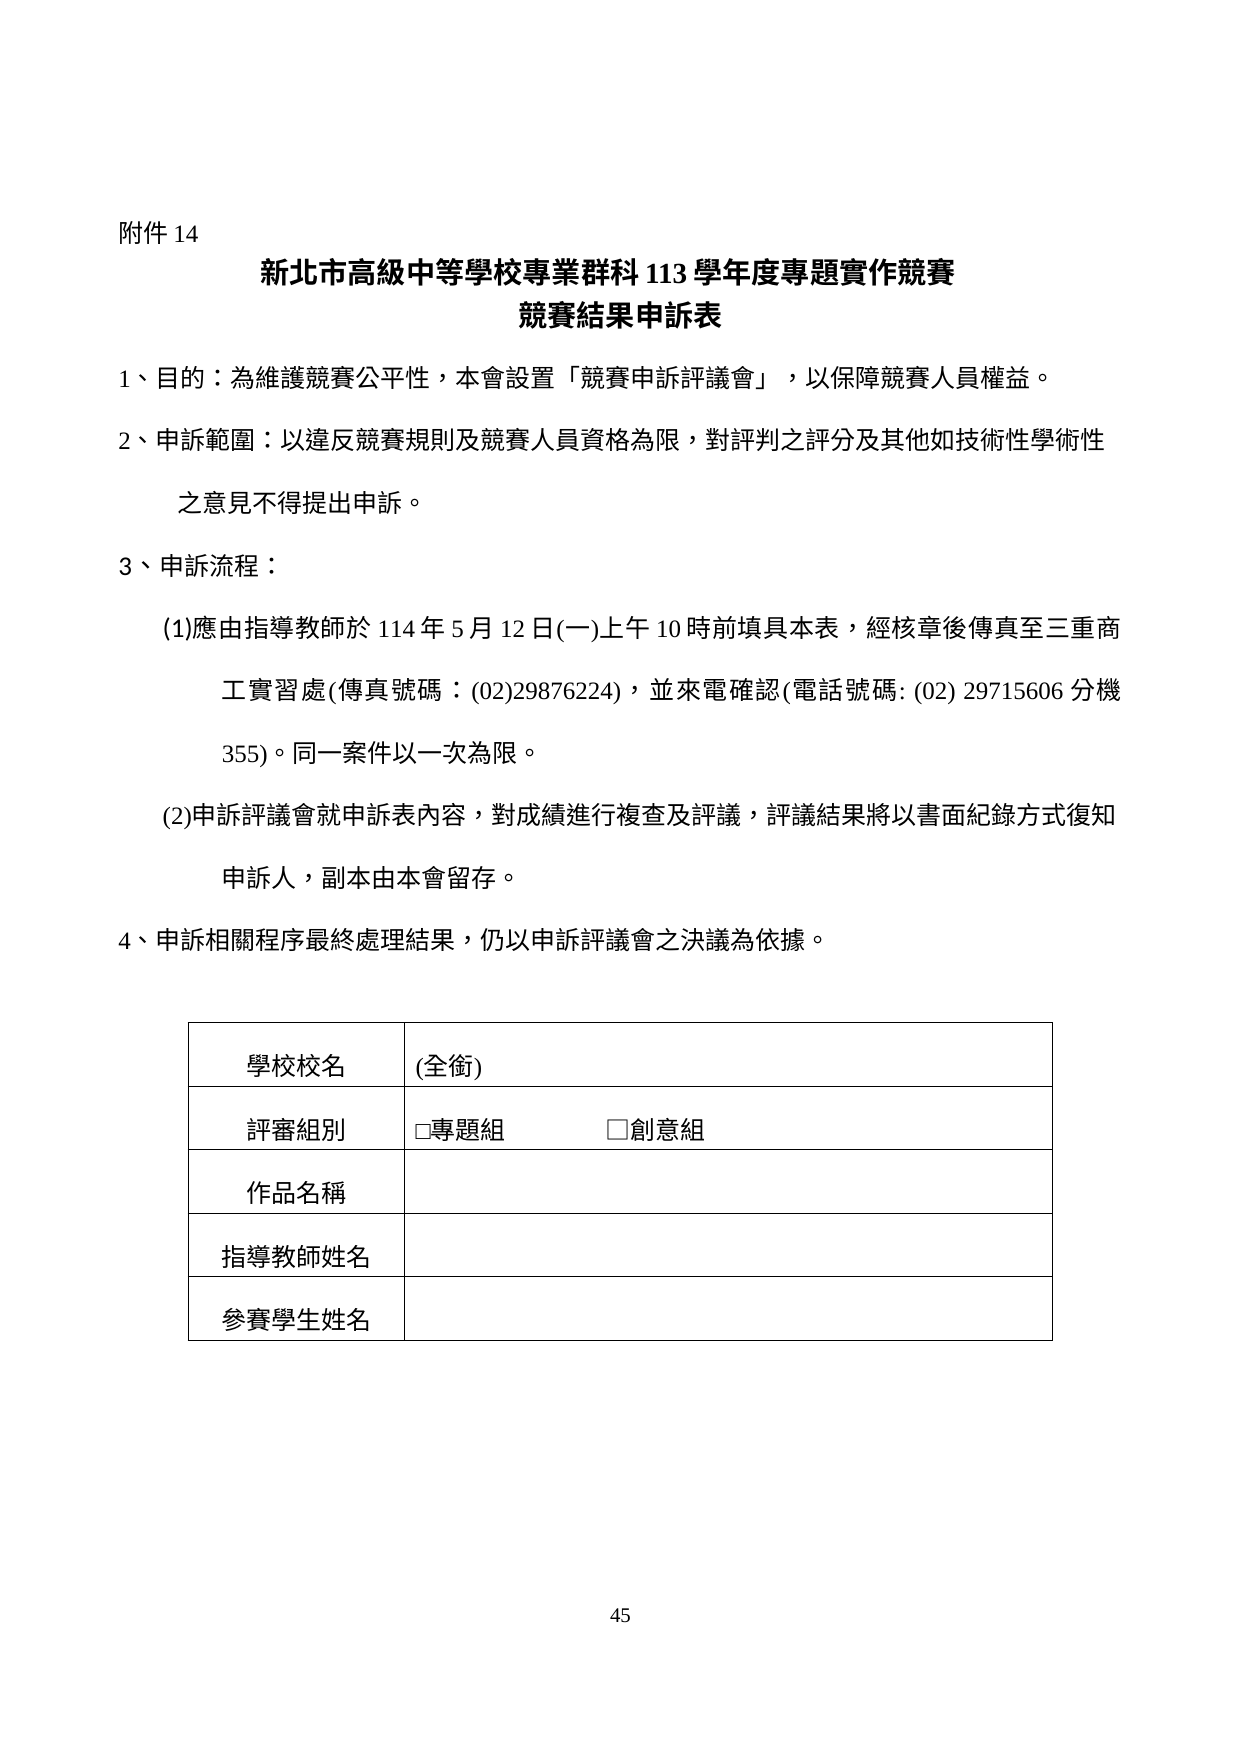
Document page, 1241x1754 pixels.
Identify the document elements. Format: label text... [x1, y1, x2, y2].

table_cell □專題組 □創意組 [405, 1087, 1052, 1149]
list 申訴範圍：以違反競賽規則及競賽人員資格為限，對評判之評分及其他如技術性學術性之意見不得提出申訴。 [118, 397, 1122, 522]
table_cell [405, 1214, 1052, 1276]
list 申訴相關程序最終處理結果，仍以申訴評議會之決議為依據。 [118, 897, 1122, 959]
table_cell 指導教師姓名 [189, 1214, 404, 1276]
table_cell 參賽學生姓名 [189, 1277, 404, 1340]
list 申訴評議會就申訴表內容，對成績進行複查及評議，評議結果將以書面紀錄方式復知申訴人，副本由本會留存。 [162, 772, 1122, 897]
table_cell [405, 1277, 1052, 1340]
list 應由指導教師於114年5月12日(一)上午10時前填具本表，經核章後傳真至三重商工實習處(傳真號碼：(02)29876224)，並來電確認(電話號碼: (02) 29715606分機355)。同一案件以一次為限。 [162, 584, 1122, 772]
list 目的：為維護競賽公平性，本會設置「競賽申訴評議會」，以保障競賽人員權益。 [118, 334, 1122, 397]
table_cell 評審組別 [189, 1087, 404, 1149]
table_cell 作品名稱 [189, 1150, 404, 1213]
text 競賽結果申訴表 [118, 292, 1122, 334]
table_cell [405, 1150, 1052, 1213]
table_header (全銜) [405, 1023, 1052, 1086]
table_header 學校校名 [189, 1023, 404, 1086]
list 申訴流程： [118, 522, 1122, 584]
text 附件14 [118, 214, 1097, 250]
text 新北市高級中等學校專業群科113學年度專題實作競賽 [118, 250, 1097, 292]
